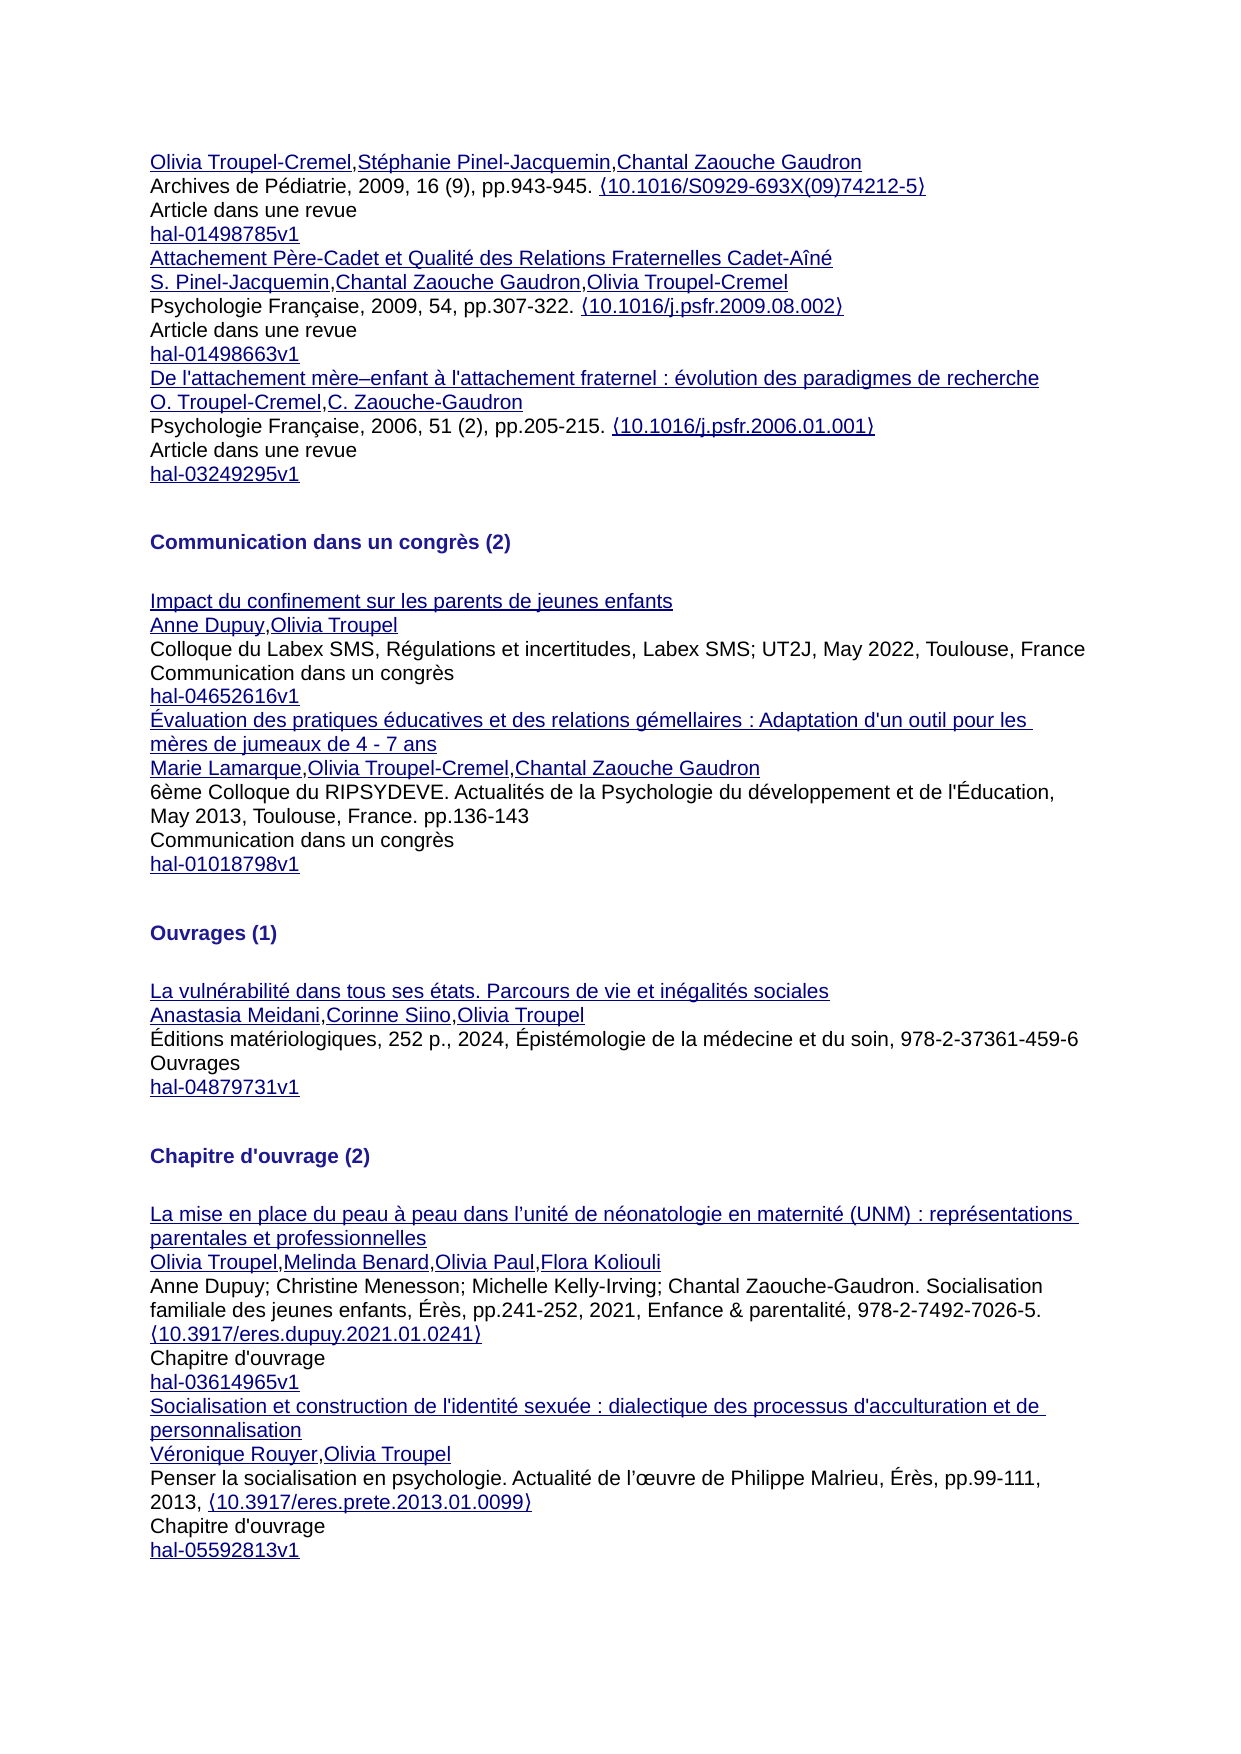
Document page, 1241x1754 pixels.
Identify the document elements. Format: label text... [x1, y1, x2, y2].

table_cell Socialisation et construction de l'identité sexuée : dialectique des processus d'acculturation et de personnalisation Véronique Rouyer,Olivia Troupel Penser la socialisation en psychologie. Actualité de l’œuvre de Philippe Malrieu, Érès, pp.99-111, 2013, ⟨10.3917/eres.prete.2013.01.0099⟩ Chapitre d'ouvrage hal-05592813v1 [150, 1394, 1090, 1561]
subtitle Chapitre d'ouvrage (2) [150, 1144, 1090, 1168]
table_header La mise en place du peau à peau dans l’unité de néonatologie en maternité (UNM) : représentations parentales et professionnelles Olivia Troupel,Melinda Benard,Olivia Paul,Flora Koliouli Anne Dupuy; Christine Menesson; Michelle Kelly-Irving; Chantal Zaouche-Gaudron. Socialisation familiale des jeunes enfants, Érès, pp.241-252, 2021, Enfance & parentalité, 978-2-7492-7026-5. ⟨10.3917/eres.dupuy.2021.01.0241⟩ Chapitre d'ouvrage hal-03614965v1 [150, 1202, 1090, 1394]
table_header Impact du confinement sur les parents de jeunes enfants Anne Dupuy,Olivia Troupel Colloque du Labex SMS, Régulations et incertitudes, Labex SMS; UT2J, May 2022, Toulouse, France Communication dans un congrès hal-04652616v1 [150, 589, 1090, 708]
table_cell Attachement Père-Cadet et Qualité des Relations Fraternelles Cadet-Aîné S. Pinel-Jacquemin,Chantal Zaouche Gaudron,Olivia Troupel-Cremel Psychologie Française, 2009, 54, pp.307-322. ⟨10.1016/j.psfr.2009.08.002⟩ Article dans une revue hal-01498663v1 [150, 246, 1090, 366]
subtitle Ouvrages (1) [150, 921, 1090, 945]
table_header La vulnérabilité dans tous ses états. Parcours de vie et inégalités sociales Anastasia Meidani,Corinne Siino,Olivia Troupel Éditions matériologiques, 252 p., 2024, Épistémologie de la médecine et du soin, 978-2-37361-459-6 Ouvrages hal-04879731v1 [150, 979, 1090, 1099]
subtitle Communication dans un congrès (2) [150, 530, 1090, 554]
table_cell Olivia Troupel-Cremel,Stéphanie Pinel-Jacquemin,Chantal Zaouche Gaudron Archives de Pédiatrie, 2009, 16 (9), pp.943-945. ⟨10.1016/S0929-693X(09)74212-5⟩ Article dans une revue hal-01498785v1 [150, 150, 1090, 246]
table_cell De l'attachement mère–enfant à l'attachement fraternel : évolution des paradigmes de recherche O. Troupel-Cremel,C. Zaouche-Gaudron Psychologie Française, 2006, 51 (2), pp.205-215. ⟨10.1016/j.psfr.2006.01.001⟩ Article dans une revue hal-03249295v1 [150, 366, 1090, 485]
table_cell Évaluation des pratiques éducatives et des relations gémellaires : Adaptation d'un outil pour les mères de jumeaux de 4 - 7 ans Marie Lamarque,Olivia Troupel-Cremel,Chantal Zaouche Gaudron 6ème Colloque du RIPSYDEVE. Actualités de la Psychologie du développement et de l'Éducation, May 2013, Toulouse, France. pp.136-143 Communication dans un congrès hal-01018798v1 [150, 708, 1090, 876]
